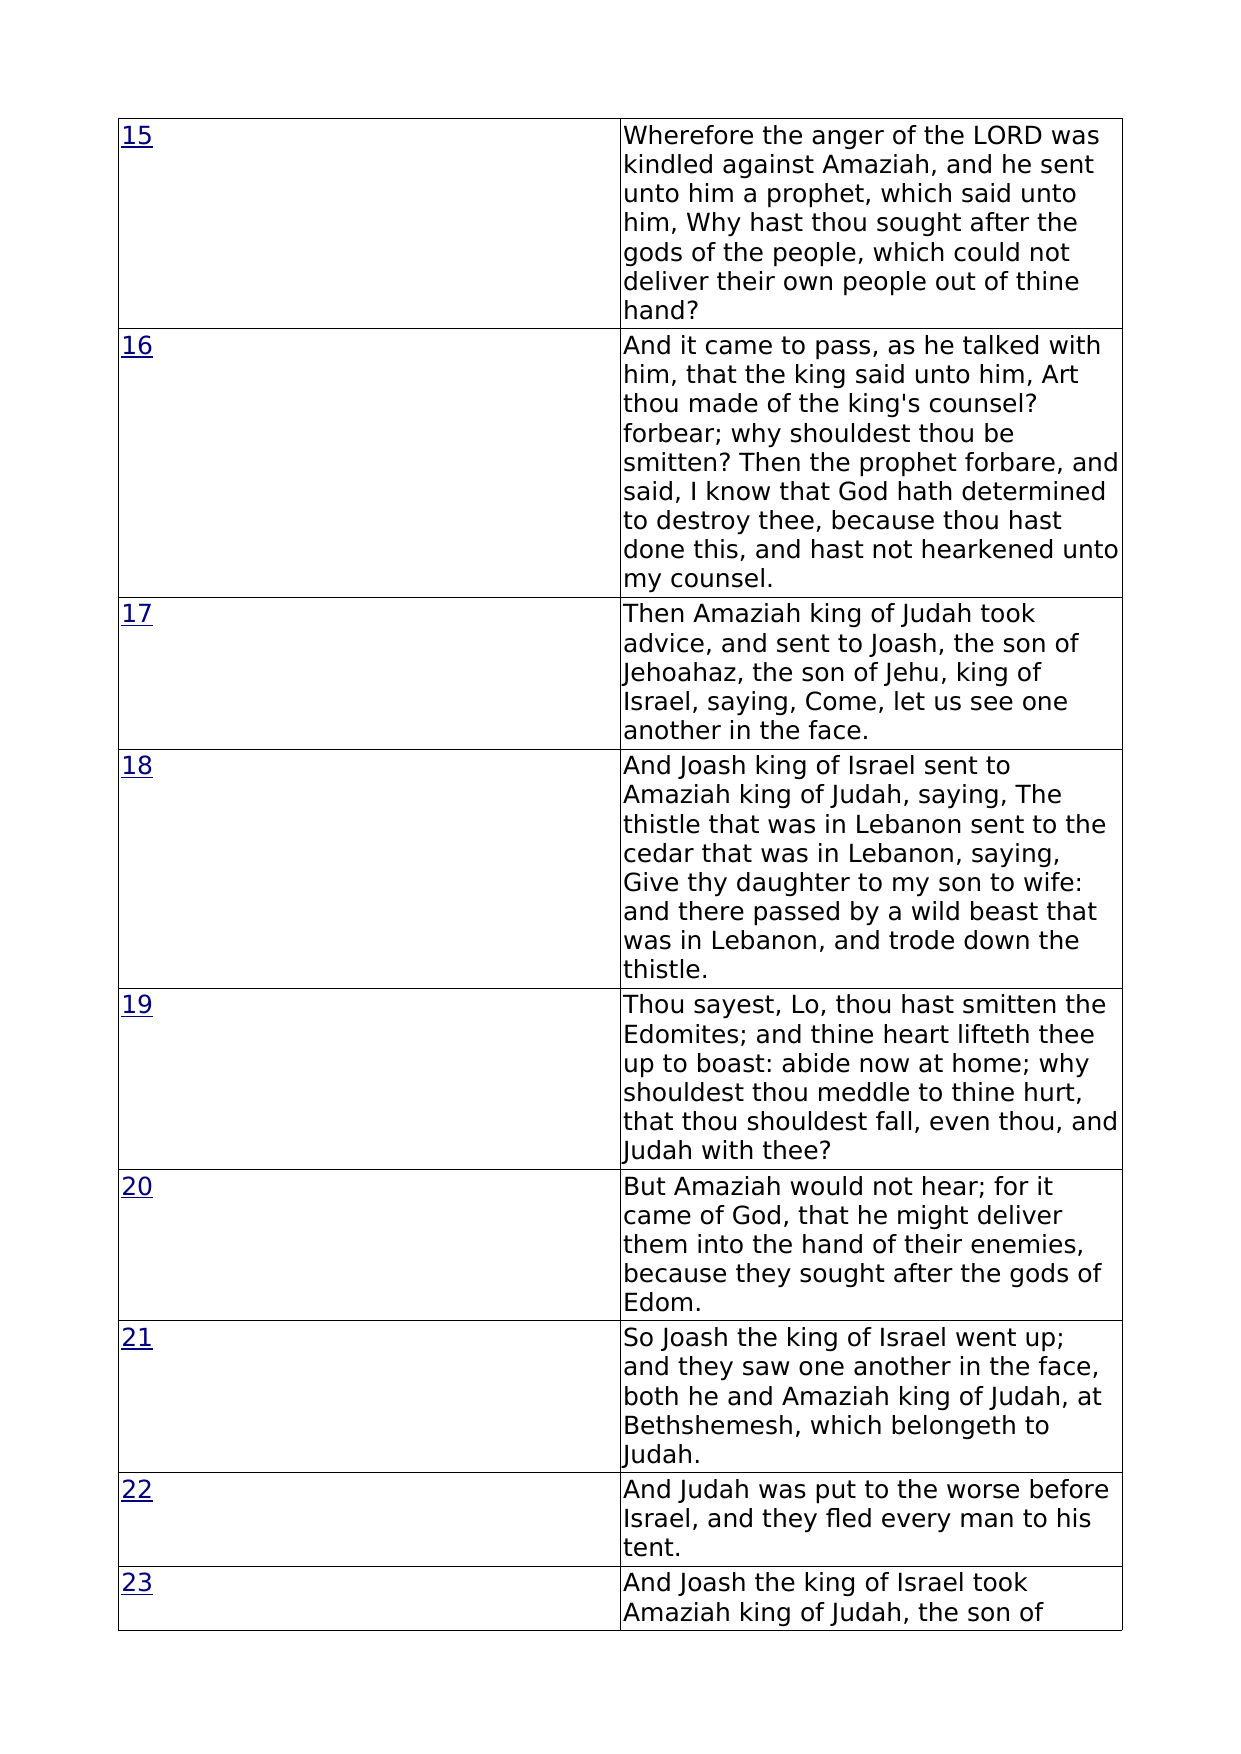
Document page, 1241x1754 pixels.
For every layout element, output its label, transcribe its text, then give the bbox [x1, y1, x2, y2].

table_cell And Joash the king of Israel took Amaziah king of Judah, the son of [621, 1567, 1122, 1630]
table_cell 16 [119, 329, 620, 597]
table_cell 23 [119, 1567, 620, 1630]
table_cell 20 [119, 1170, 620, 1320]
table_cell 18 [119, 750, 620, 988]
table_cell And it came to pass, as he talked with him, that the king said unto him, Art thou made of the king's counsel? forbear; why shouldest thou be smitten? Then the prophet forbare, and said, I know that God hath determined to destroy thee, because thou hast done this, and hast not hearkened unto my counsel. [621, 329, 1122, 597]
table_cell But Amaziah would not hear; for it came of God, that he might deliver them into the hand of their enemies, because they sought after the gods of Edom. [621, 1170, 1122, 1320]
table_cell And Judah was put to the worse before Israel, and they fled every man to his tent. [621, 1473, 1122, 1566]
table_cell And Joash king of Israel sent to Amaziah king of Judah, saying, The thistle that was in Lebanon sent to the cedar that was in Lebanon, saying, Give thy daughter to my son to wife: and there passed by a wild beast that was in Lebanon, and trode down the thistle. [621, 750, 1122, 988]
table_cell So Joash the king of Israel went up; and they saw one another in the face, both he and Amaziah king of Judah, at Bethshemesh, which belongeth to Judah. [621, 1321, 1122, 1472]
table_cell 21 [119, 1321, 620, 1472]
table_cell Thou sayest, Lo, thou hast smitten the Edomites; and thine heart lifteth thee up to boast: abide now at home; why shouldest thou meddle to thine hurt, that thou shouldest fall, even thou, and Judah with thee? [621, 989, 1122, 1169]
table_cell Then Amaziah king of Judah took advice, and sent to Joash, the son of Jehoahaz, the son of Jehu, king of Israel, saying, Come, let us see one another in the face. [621, 598, 1122, 748]
table_cell 19 [119, 989, 620, 1169]
table_cell 22 [119, 1473, 620, 1566]
table_cell 17 [119, 598, 620, 748]
table_cell Wherefore the anger of the LORD was kindled against Amaziah, and he sent unto him a prophet, which said unto him, Why hast thou sought after the gods of the people, which could not deliver their own people out of thine hand? [621, 119, 1122, 328]
table_cell 15 [119, 119, 620, 328]
